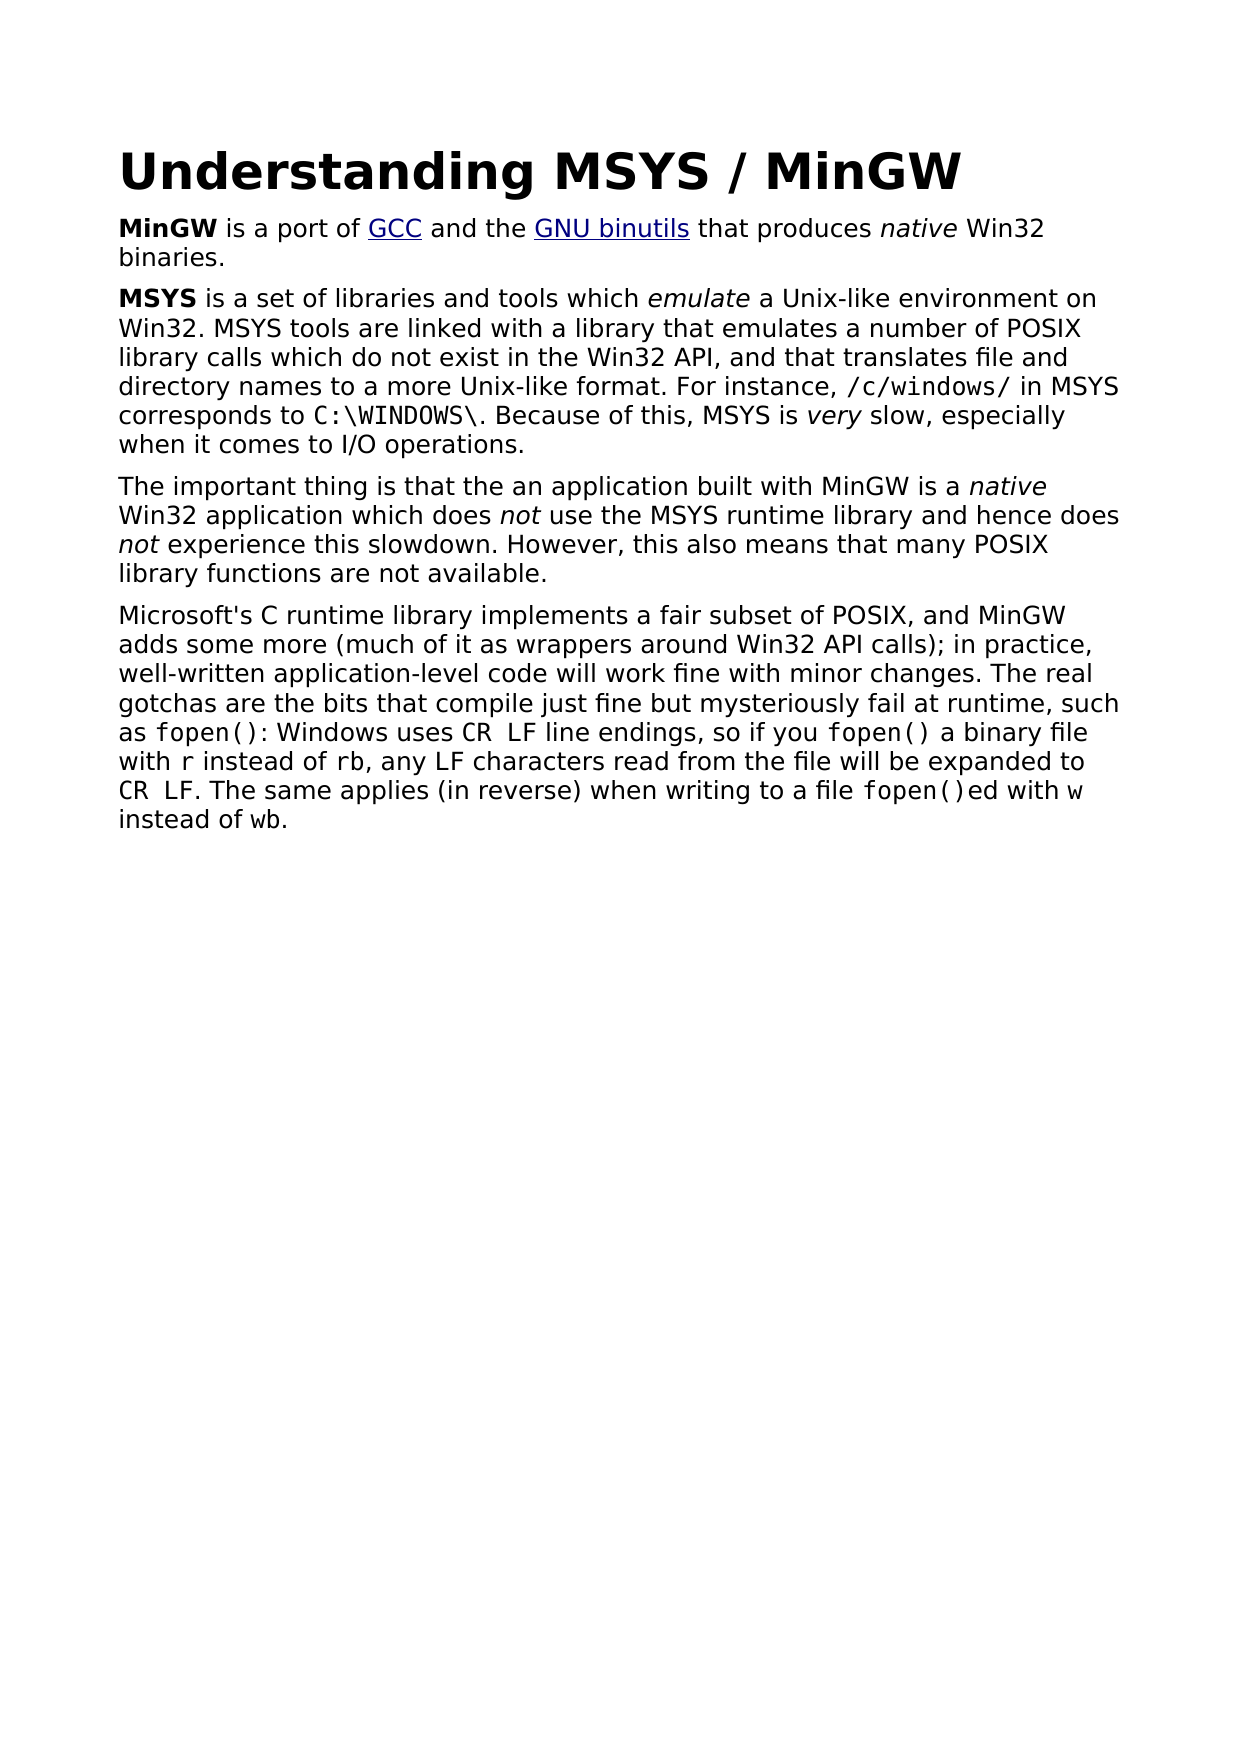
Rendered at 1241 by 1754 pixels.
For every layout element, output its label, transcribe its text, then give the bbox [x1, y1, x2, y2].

text MinGW is a port of GCC and the GNU binutils that produces native Win32 binaries. [118, 214, 1122, 272]
text Microsoft's C runtime library implements a fair subset of POSIX, and MinGW adds some more (much of it as wrappers around Win32 API calls); in practice, well-written application-level code will work fine with minor changes. The real gotchas are the bits that compile just fine but mysteriously fail at runtime, such as fopen(): Windows uses CR LF line endings, so if you fopen() a binary file with r instead of rb, any LF characters read from the file will be expanded to CR LF. The same applies (in reverse) when writing to a file fopen()ed with w instead of wb. [118, 601, 1122, 835]
subtitle Understanding MSYS / MinGW [118, 143, 1122, 201]
text MSYS is a set of libraries and tools which emulate a Unix-like environment on Win32. MSYS tools are linked with a library that emulates a number of POSIX library calls which do not exist in the Win32 API, and that translates file and directory names to a more Unix-like format. For instance, /c/windows/ in MSYS corresponds to C:\WINDOWS\. Because of this, MSYS is very slow, especially when it comes to I/O operations. [118, 285, 1122, 460]
text The important thing is that the an application built with MinGW is a native Win32 application which does not use the MSYS runtime library and hence does not experience this slowdown. However, this also means that many POSIX library functions are not available. [118, 472, 1122, 589]
